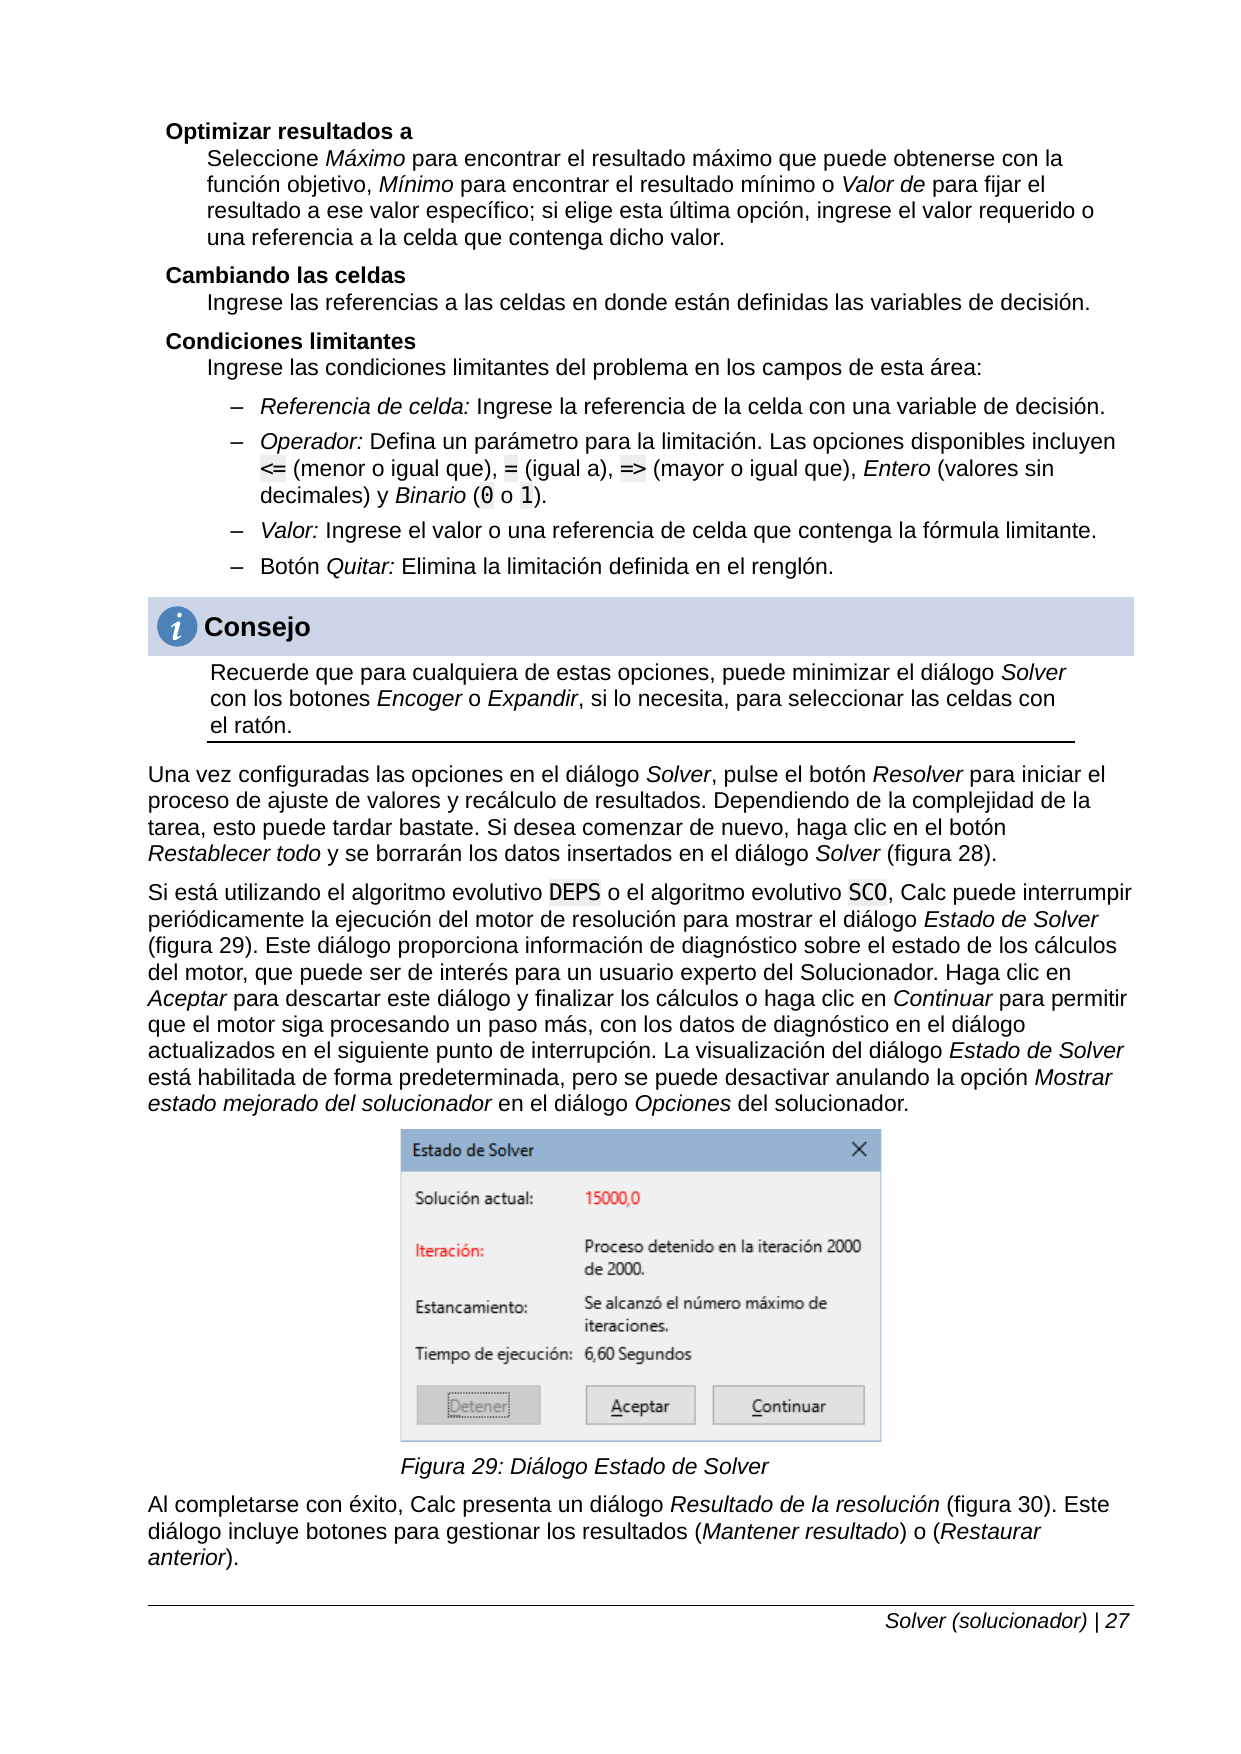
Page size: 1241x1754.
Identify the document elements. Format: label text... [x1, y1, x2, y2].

list Valor: Ingrese el valor o una referencia de celda que contenga la fórmula limitante. [230, 517, 1134, 544]
text Ingrese las condiciones limitantes del problema en los campos de esta área: [207, 354, 1134, 380]
text Una vez configuradas las opciones en el diálogo Solver, pulse el botón Resolver para iniciar el proceso de ajuste de valores y recálculo de resultados. Dependiendo de la complejidad de la tarea, esto puede tardar bastate. Si desea comenzar de nuevo, haga clic en el botón Restablecer todo y se borrarán los datos insertados en el diálogo Solver (figura 28). [148, 761, 1134, 866]
list Operador: Defina un parámetro para la limitación. Las opciones disponibles incluyen <= (menor o igual que), = (igual a), => (mayor o igual que), Entero (valores sin decimales) y Binario (0 o 1). [230, 428, 1134, 509]
text Optimizar resultados a [165, 118, 1134, 144]
text Al completarse con éxito, Calc presenta un diálogo Resultado de la resolución (figura 30). Este diálogo incluye botones para gestionar los resultados (Mantener resultado) o (Restaurar anterior). [148, 1491, 1134, 1570]
text Recuerde que para cualquiera de estas opciones, puede minimizar el diálogo Solver con los botones Encoger o Expandir, si lo necesita, para seleccionar las celdas con el ratón. [207, 656, 1075, 741]
text Cambiando las celdas [165, 262, 1134, 289]
subtitle Consejo [148, 597, 1134, 656]
list Botón Quitar: Elimina la limitación definida en el renglón. [230, 553, 1134, 579]
list Referencia de celda: Ingrese la referencia de la celda con una variable de decisión. [230, 393, 1134, 419]
text Si está utilizando el algoritmo evolutivo DEPS o el algoritmo evolutivo SCO, Calc puede interrumpir periódicamente la ejecución del motor de resolución para mostrar el diálogo Estado de Solver (figura 29). Este diálogo proporciona información de diagnóstico sobre el estado de los cálculos del motor, que puede ser de interés para un usuario experto del Solucionador. Haga clic en Aceptar para descartar este diálogo y finalizar los cálculos o haga clic en Continuar para permitir que el motor siga procesando un paso más, con los datos de diagnóstico en el diálogo actualizados en el siguiente punto de interrupción. La visualización del diálogo Estado de Solver está habilitada de forma predeterminada, pero se puede desactivar anulando la opción Mostrar estado mejorado del solucionador en el diálogo Opciones del solucionador. [148, 879, 1134, 1117]
text Figura 29: Diálogo Estado de Solver [400, 1453, 881, 1479]
text Ingrese las referencias a las celdas en donde están definidas las variables de decisión. [207, 289, 1134, 315]
text Seleccione Máximo para encontrar el resultado máximo que puede obtenerse con la función objetivo, Mínimo para encontrar el resultado mínimo o Valor de para fijar el resultado a ese valor específico; si elige esta última opción, ingrese el valor requerido o una referencia a la celda que contenga dicho valor. [207, 144, 1134, 250]
text Condiciones limitantes [165, 328, 1134, 354]
picture [400, 1129, 882, 1442]
